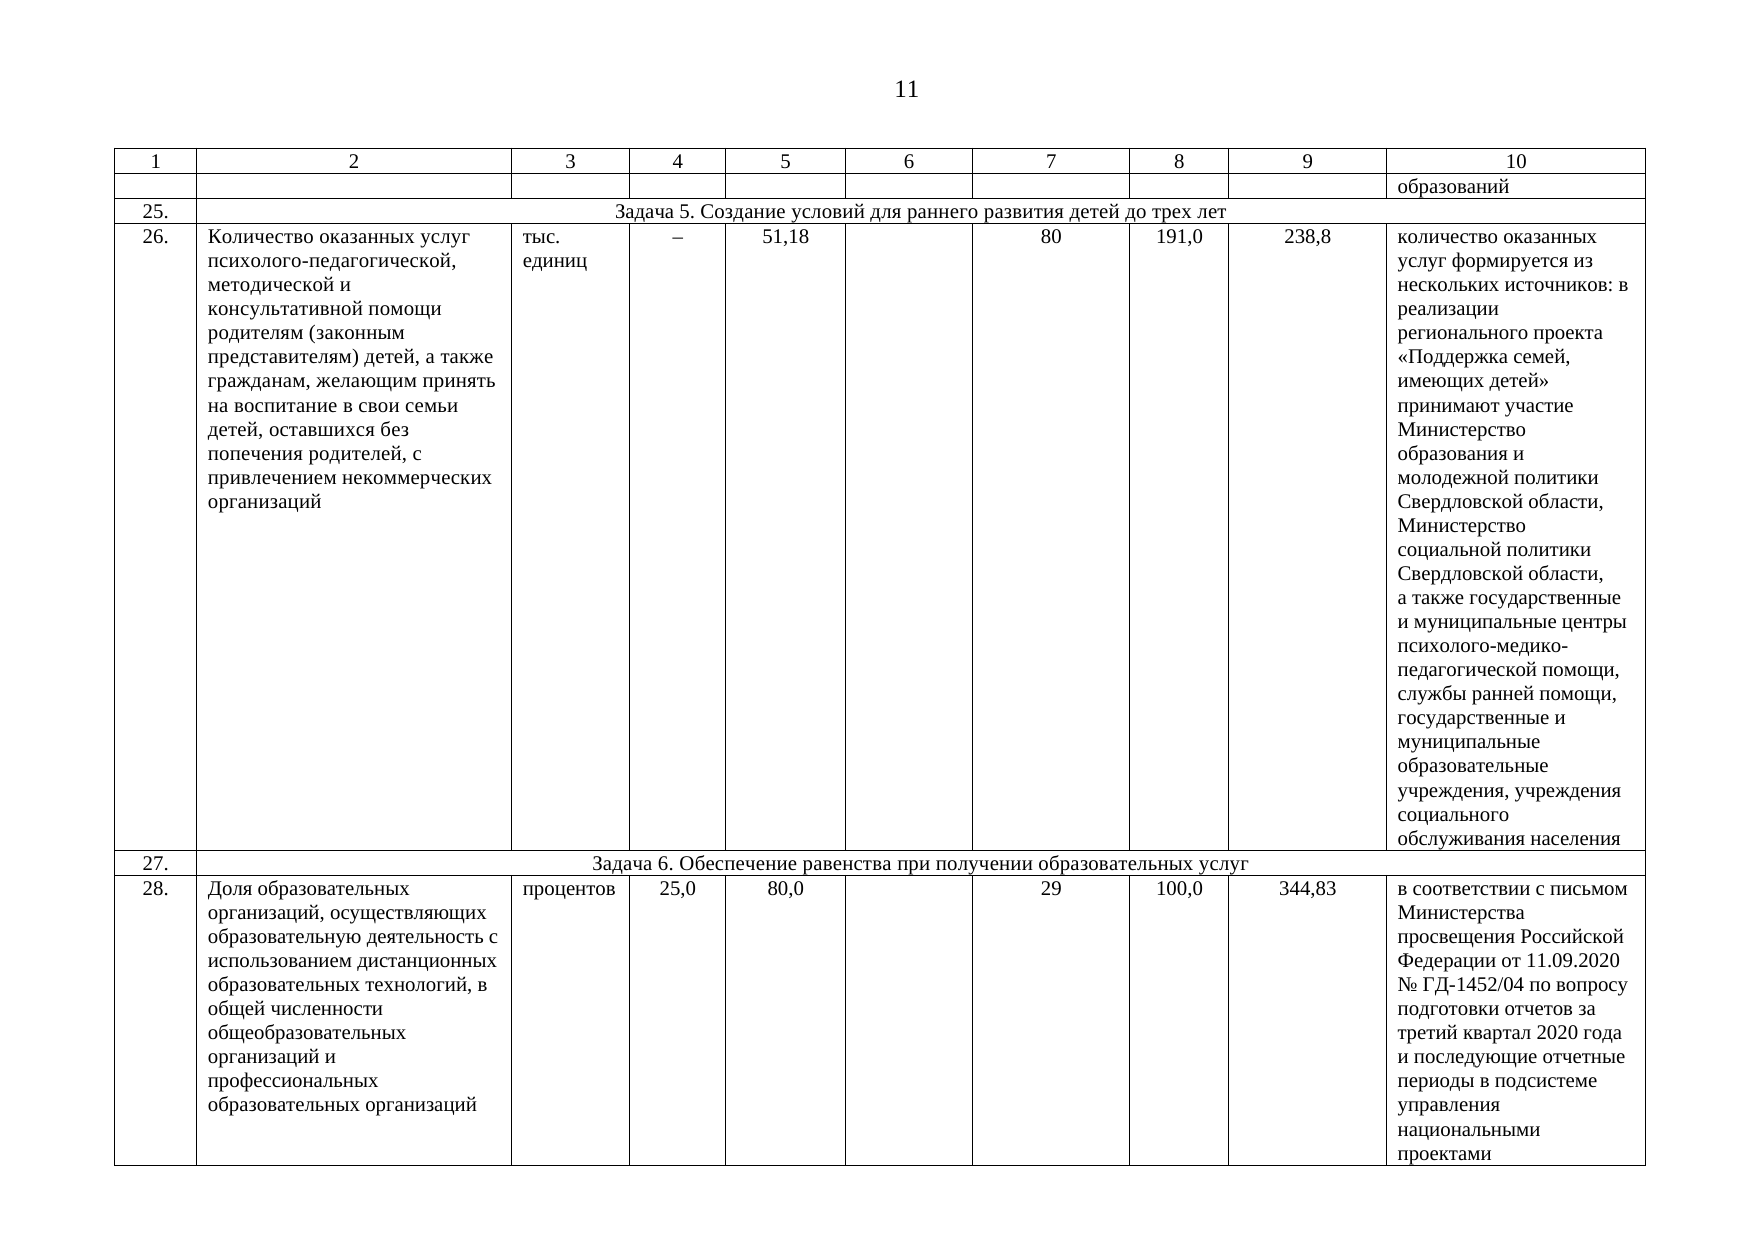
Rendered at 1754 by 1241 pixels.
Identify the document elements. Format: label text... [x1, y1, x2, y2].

table_header 1 [115, 149, 196, 173]
table_cell [846, 174, 972, 198]
table_cell 29 [973, 876, 1129, 1164]
table_cell количество оказанных услуг формируется из нескольких источников: в реализации регионального проекта «Поддержка семей, имеющих детей» принимают участие Министерство образования и молодежной политики Свердловской области, Министерство социальной политики Свердловской области, а также государственные и муниципальные центры психолого-медико-педагогической помощи, службы ранней помощи, государственные и муниципальные образовательные учреждения, учреждения социального обслуживания населения [1387, 224, 1645, 850]
table_cell 26. [115, 224, 196, 850]
table_cell [197, 174, 511, 198]
table_header 4 [630, 149, 725, 173]
table_cell [726, 174, 845, 198]
table_cell 27. [115, 851, 196, 875]
table_cell [973, 174, 1129, 198]
table_header 7 [973, 149, 1129, 173]
table_cell 80 [973, 224, 1129, 850]
table_cell процентов [512, 876, 629, 1164]
table_cell 25,0 [630, 876, 725, 1164]
table_cell – [630, 224, 725, 850]
table_cell образований [1387, 174, 1645, 198]
table_cell [630, 174, 725, 198]
table_header 6 [846, 149, 972, 173]
table_header 5 [726, 149, 845, 173]
table_cell Количество оказанных услуг психолого‑педагогической, методической и консультативной помощи родителям (законным представителям) детей, а также гражданам, желающим принять на воспитание в свои семьи детей, оставшихся без попечения родителей, с привлечением некоммерческих организаций [197, 224, 511, 850]
table_cell [846, 224, 972, 850]
table_cell [115, 174, 196, 198]
table_header 8 [1130, 149, 1228, 173]
table_header 9 [1229, 149, 1386, 173]
table_cell [846, 876, 972, 1164]
table_cell 28. [115, 876, 196, 1164]
table_cell Доля образовательных организаций, осуществляющих образовательную деятельность с использованием дистанционных образовательных технологий, в общей численности общеобразовательных организаций и профессиональных образовательных организаций [197, 876, 511, 1164]
table_cell 238,8 [1229, 224, 1386, 850]
table_header 3 [512, 149, 629, 173]
table_cell 51,18 [726, 224, 845, 850]
table_cell 191,0 [1130, 224, 1228, 850]
table_cell в соответствии с письмом Министерства просвещения Российской Федерации от 11.09.2020 № ГД-1452/04 по вопросу подготовки отчетов за третий квартал 2020 года и последующие отчетные периоды в подсистеме управления национальными проектами [1387, 876, 1645, 1164]
table_cell 80,0 [726, 876, 845, 1164]
table_cell 344,83 [1229, 876, 1386, 1164]
table_cell Задача 5. Создание условий для раннего развития детей до трех лет [197, 199, 1645, 223]
table_cell Задача 6. Обеспечение равенства при получении образовательных услуг [197, 851, 1645, 875]
table_cell 100,0 [1130, 876, 1228, 1164]
table_cell [1229, 174, 1386, 198]
table_cell 25. [115, 199, 196, 223]
table_cell [1130, 174, 1228, 198]
table_cell тыс. единиц [512, 224, 629, 850]
table_header 10 [1387, 149, 1645, 173]
table_cell [512, 174, 629, 198]
table_header 2 [197, 149, 511, 173]
